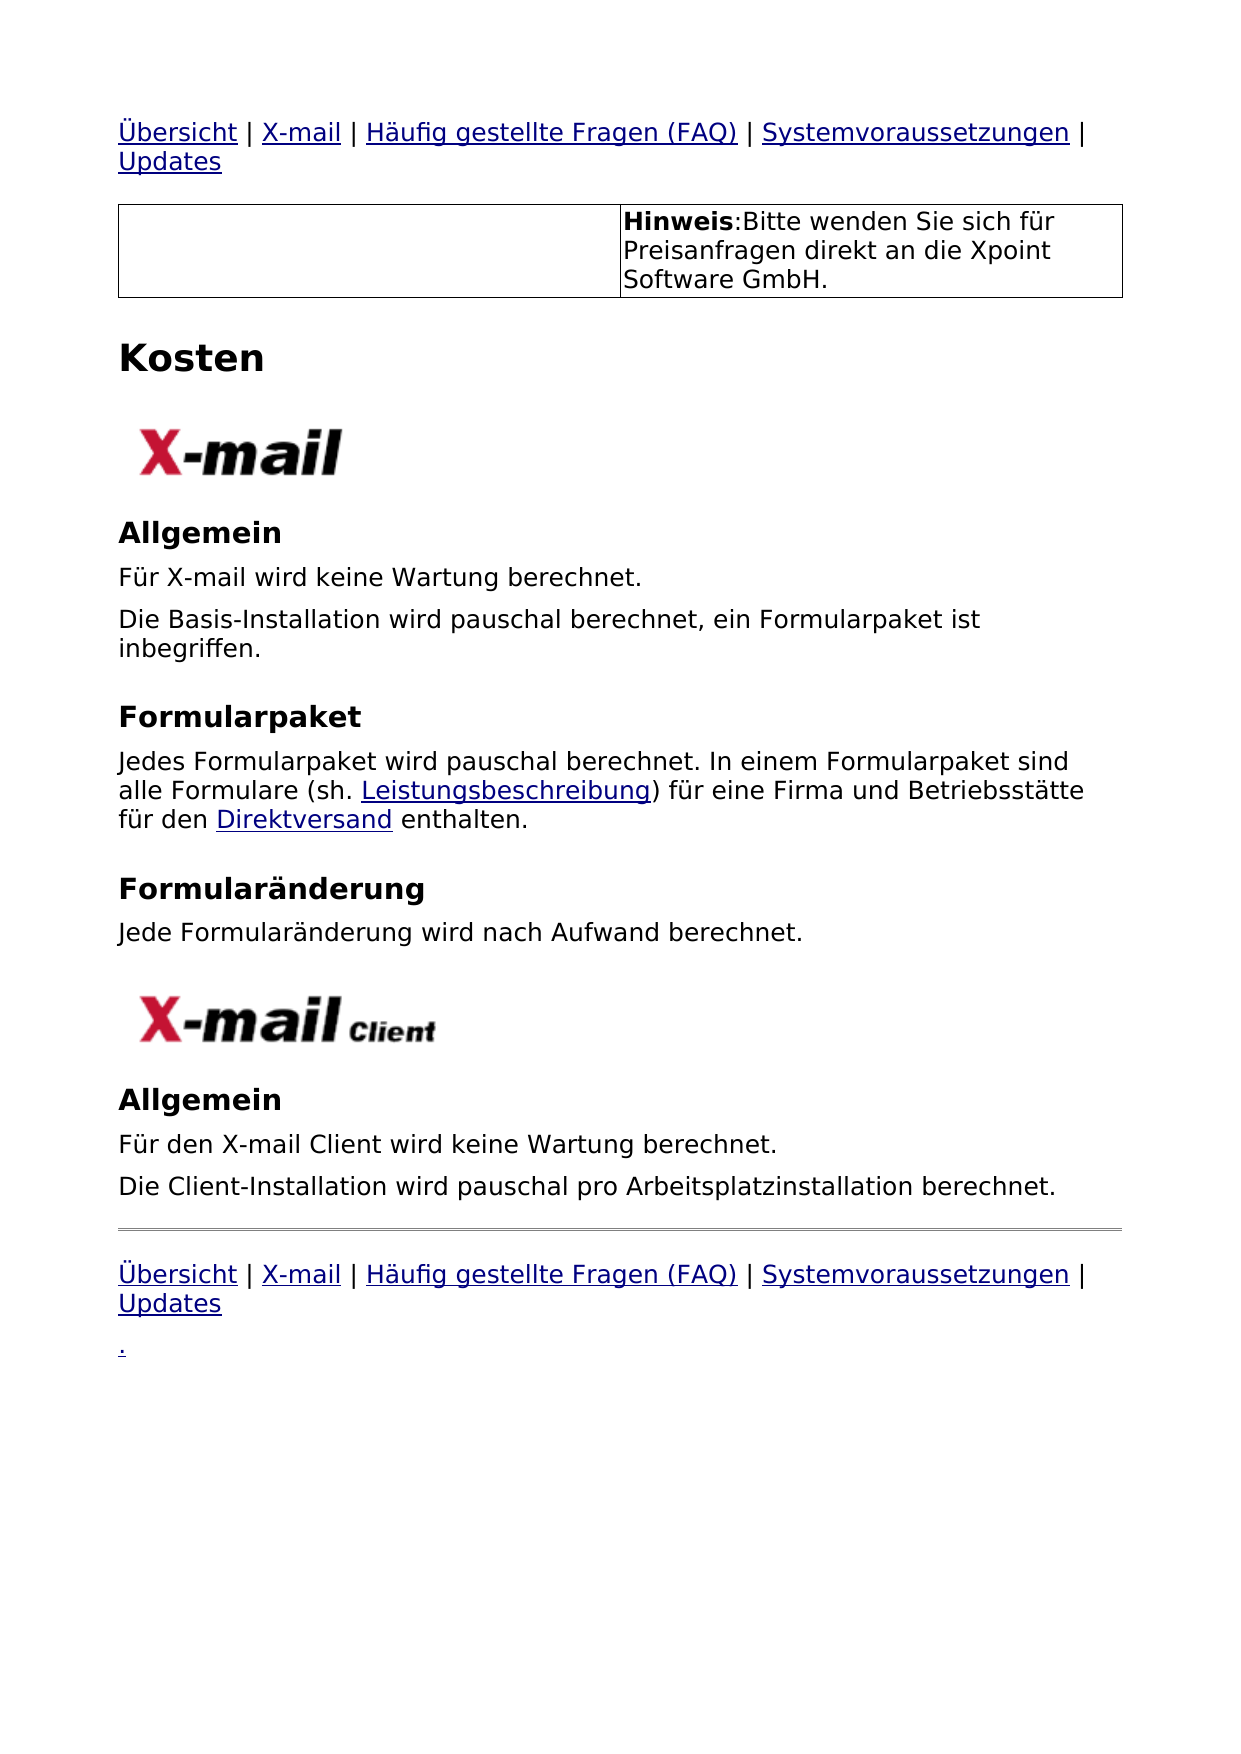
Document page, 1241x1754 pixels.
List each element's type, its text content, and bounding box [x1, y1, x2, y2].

text Die Client-Installation wird pauschal pro Arbeitsplatzinstallation berechnet. [118, 1172, 1122, 1201]
picture [118, 960, 439, 1047]
text Die Basis-Installation wird pauschal berechnet, ein Formularpaket ist inbegriffen. [118, 605, 1122, 663]
text Übersicht | X-mail | Häufig gestellte Fragen (FAQ) | Systemvoraussetzungen | Updates [118, 1260, 1122, 1318]
text Für X-mail wird keine Wartung berechnet. [118, 563, 1122, 592]
subtitle Allgemein [118, 1084, 1122, 1118]
picture [118, 393, 347, 480]
subtitle Kosten [118, 337, 1122, 381]
subtitle Allgemein [118, 517, 1122, 551]
text Für den X-mail Client wird keine Wartung berechnet. [118, 1130, 1122, 1159]
subtitle Formularpaket [118, 701, 1122, 734]
table_header Hinweis:Bitte wenden Sie sich für Preisanfragen direkt an die Xpoint Software GmbH. [621, 205, 1122, 297]
table_header [119, 205, 620, 297]
text Übersicht | X-mail | Häufig gestellte Fragen (FAQ) | Systemvoraussetzungen | Updates [118, 118, 1122, 176]
subtitle Formularänderung [118, 872, 1122, 906]
text Jedes Formularpaket wird pauschal berechnet. In einem Formularpaket sind alle Formulare (sh. Leistungsbeschreibung) für eine Firma und Betriebsstätte für den Direktversand enthalten. [118, 747, 1122, 834]
text Jede Formularänderung wird nach Aufwand berechnet. [118, 918, 1122, 948]
text . [118, 1331, 1122, 1360]
